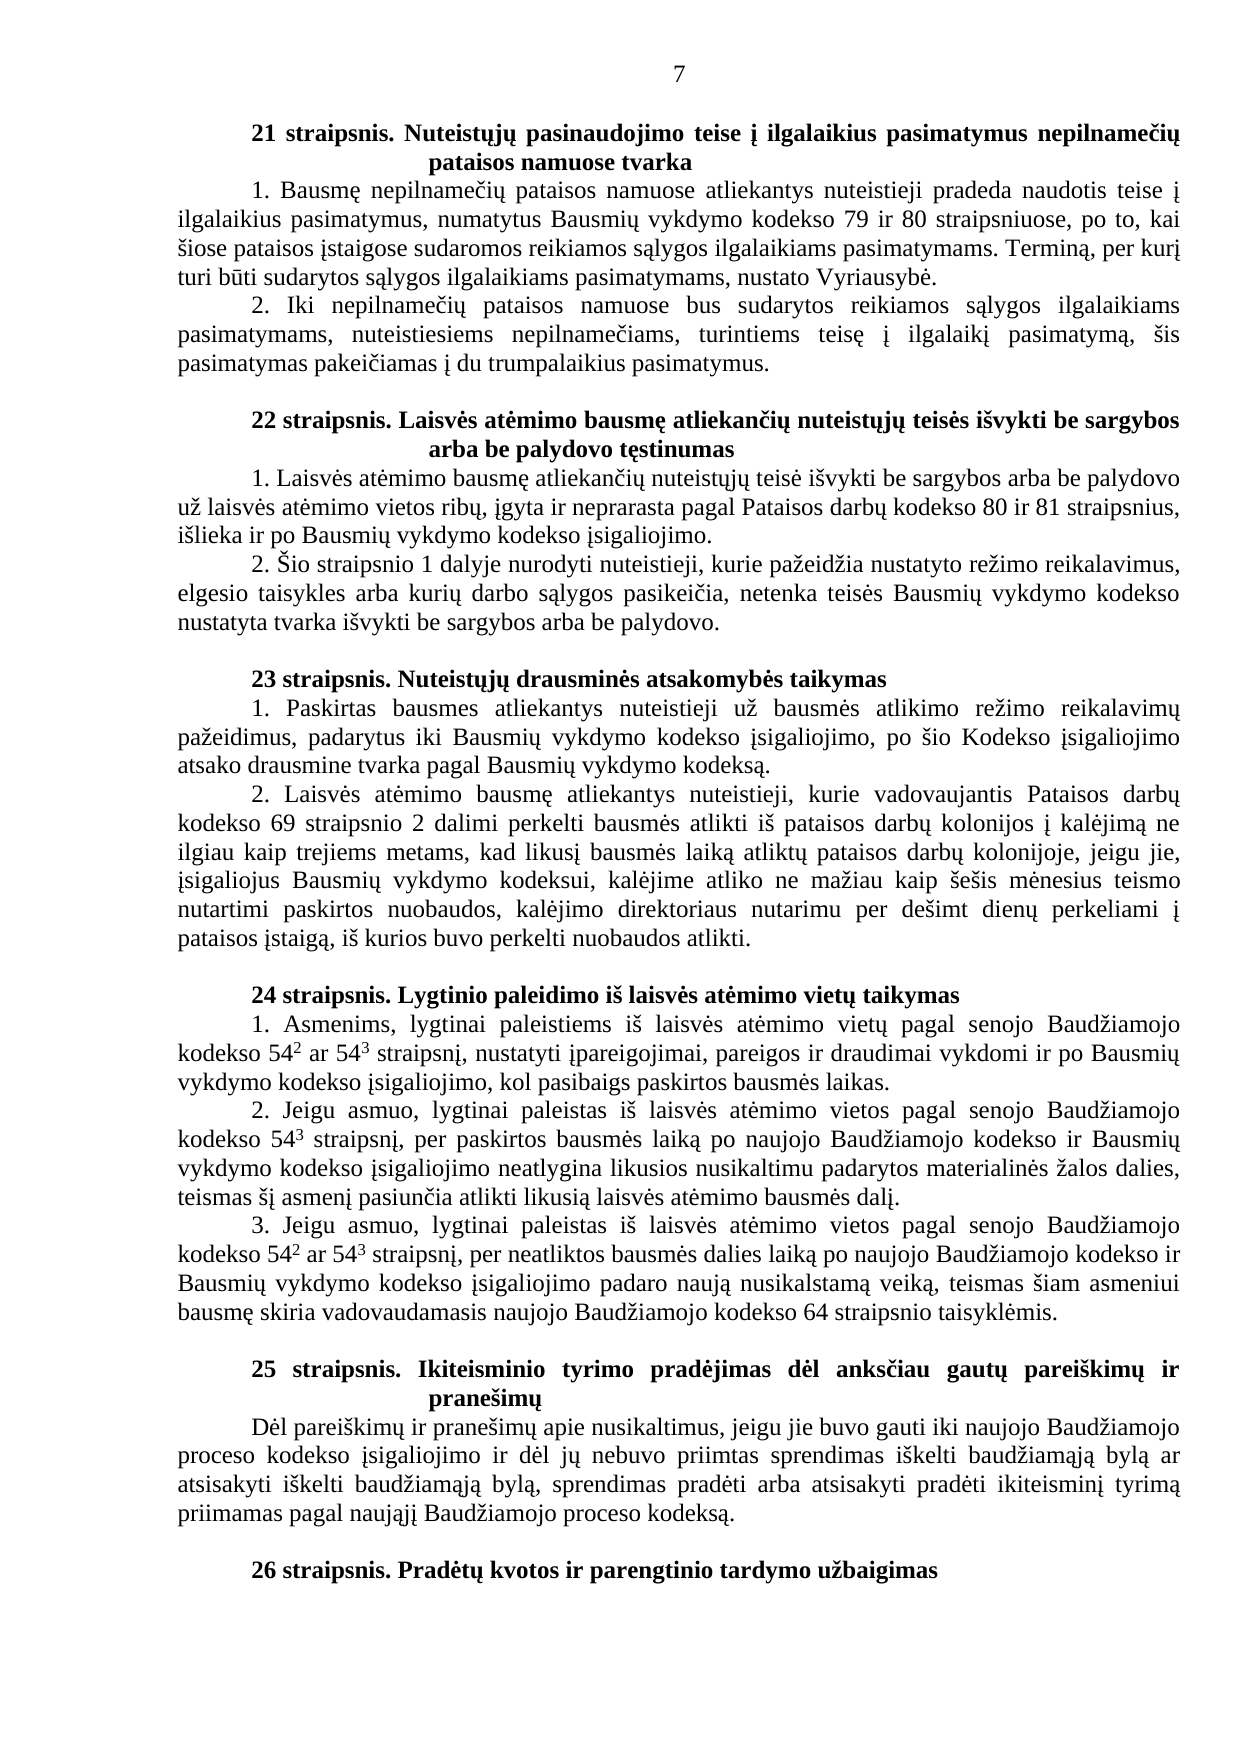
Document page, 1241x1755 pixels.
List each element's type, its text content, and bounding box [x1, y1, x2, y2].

text 2. Laisvės atėmimo bausmę atliekantys nuteistieji, kurie vadovaujantis Pataisos darbų kodekso 69 straipsnio 2 dalimi perkelti bausmės atlikti iš pataisos darbų kolonijos į kalėjimą ne ilgiau kaip trejiems metams, kad likusį bausmės laiką atliktų pataisos darbų kolonijoje, jeigu jie, įsigaliojus Bausmių vykdymo kodeksui, kalėjime atliko ne mažiau kaip šešis mėnesius teismo nutartimi paskirtos nuobaudos, kalėjimo direktoriaus nutarimu per dešimt dienų perkeliami į pataisos įstaigą, iš kurios buvo perkelti nuobaudos atlikti. [177, 779, 1181, 952]
text 3. Jeigu asmuo, lygtinai paleistas iš laisvės atėmimo vietos pagal senojo Baudžiamojo kodekso 542 ar 543 straipsnį, per neatliktos bausmės dalies laiką po naujojo Baudžiamojo kodekso ir Bausmių vykdymo kodekso įsigaliojimo padaro naują nusikalstamą veiką, teismas šiam asmeniui bausmę skiria vadovaudamasis naujojo Baudžiamojo kodekso 64 straipsnio taisyklėmis. [177, 1211, 1181, 1326]
text 1. Laisvės atėmimo bausmę atliekančių nuteistųjų teisė išvykti be sargybos arba be palydovo už laisvės atėmimo vietos ribų, įgyta ir neprarasta pagal Pataisos darbų kodekso 80 ir 81 straipsnius, išlieka ir po Bausmių vykdymo kodekso įsigaliojimo. [177, 463, 1181, 549]
text Dėl pareiškimų ir pranešimų apie nusikaltimus, jeigu jie buvo gauti iki naujojo Baudžiamojo proceso kodekso įsigaliojimo ir dėl jų nebuvo priimtas sprendimas iškelti baudžiamąją bylą ar atsisakyti iškelti baudžiamąją bylą, sprendimas pradėti arba atsisakyti pradėti ikiteisminį tyrimą priimamas pagal naująjį Baudžiamojo proceso kodeksą. [177, 1412, 1181, 1527]
text 2. Šio straipsnio 1 dalyje nurodyti nuteistieji, kurie pažeidžia nustatyto režimo reikalavimus, elgesio taisykles arba kurių darbo sąlygos pasikeičia, netenka teisės Bausmių vykdymo kodekso nustatyta tvarka išvykti be sargybos arba be palydovo. [177, 549, 1181, 636]
text 1. Asmenims, lygtinai paleistiems iš laisvės atėmimo vietų pagal senojo Baudžiamojo kodekso 542 ar 543 straipsnį, nustatyti įpareigojimai, pareigos ir draudimai vykdomi ir po Bausmių vykdymo kodekso įsigaliojimo, kol pasibaigs paskirtos bausmės laikas. [177, 1009, 1181, 1096]
text 24 straipsnis. Lygtinio paleidimo iš laisvės atėmimo vietų taikymas [177, 981, 1181, 1009]
text 23 straipsnis. Nuteistųjų drausminės atsakomybės taikymas [177, 664, 1181, 693]
text 22 straipsnis. Laisvės atėmimo bausmę atliekančių nuteistųjų teisės išvykti be sargybos arba be palydovo tęstinumas [251, 406, 1181, 463]
text 2. Jeigu asmuo, lygtinai paleistas iš laisvės atėmimo vietos pagal senojo Baudžiamojo kodekso 543 straipsnį, per paskirtos bausmės laiką po naujojo Baudžiamojo kodekso ir Bausmių vykdymo kodekso įsigaliojimo neatlygina likusios nusikaltimu padarytos materialinės žalos dalies, teismas šį asmenį pasiunčia atlikti likusią laisvės atėmimo bausmės dalį. [177, 1096, 1181, 1211]
text 1. Paskirtas bausmes atliekantys nuteistieji už bausmės atlikimo režimo reikalavimų pažeidimus, padarytus iki Bausmių vykdymo kodekso įsigaliojimo, po šio Kodekso įsigaliojimo atsako drausmine tvarka pagal Bausmių vykdymo kodeksą. [177, 693, 1181, 779]
text 2. Iki nepilnamečių pataisos namuose bus sudarytos reikiamos sąlygos ilgalaikiams pasimatymams, nuteistiesiems nepilnamečiams, turintiems teisę į ilgalaikį pasimatymą, šis pasimatymas pakeičiamas į du trumpalaikius pasimatymus. [177, 291, 1181, 377]
text 21 straipsnis. Nuteistųjų pasinaudojimo teise į ilgalaikius pasimatymus nepilnamečių pataisos namuose tvarka [251, 118, 1181, 176]
text 1. Bausmę nepilnamečių pataisos namuose atliekantys nuteistieji pradeda naudotis teise į ilgalaikius pasimatymus, numatytus Bausmių vykdymo kodekso 79 ir 80 straipsniuose, po to, kai šiose pataisos įstaigose sudaromos reikiamos sąlygos ilgalaikiams pasimatymams. Terminą, per kurį turi būti sudarytos sąlygos ilgalaikiams pasimatymams, nustato Vyriausybė. [177, 176, 1181, 291]
text 26 straipsnis. Pradėtų kvotos ir parengtinio tardymo užbaigimas [177, 1556, 1181, 1584]
text 25 straipsnis. Ikiteisminio tyrimo pradėjimas dėl anksčiau gautų pareiškimų ir pranešimų [251, 1354, 1181, 1412]
